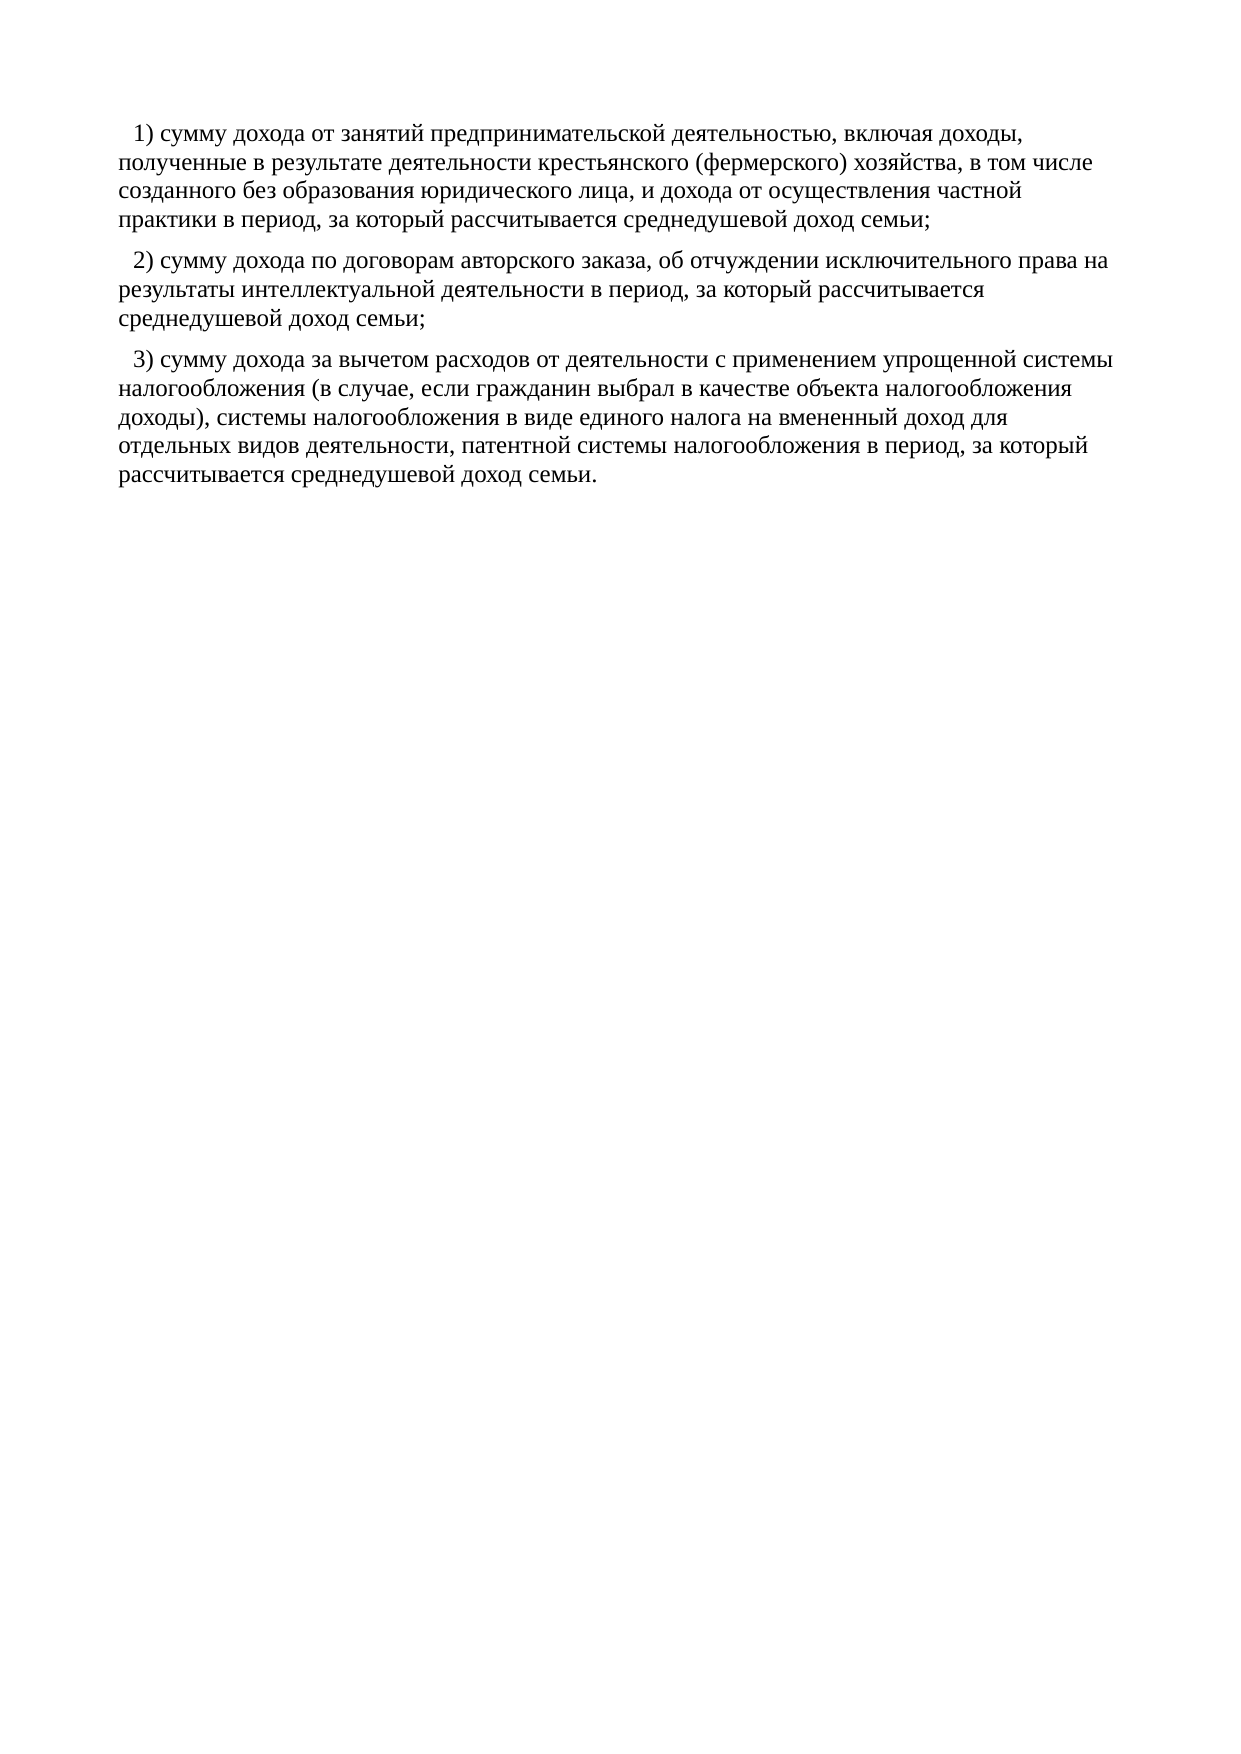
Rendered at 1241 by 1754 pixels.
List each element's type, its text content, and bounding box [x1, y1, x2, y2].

text 1) сумму дохода от занятий предпринимательской деятельностью, включая доходы, полученные в результате деятельности крестьянского (фермерского) хозяйства, в том числе созданного без образования юридического лица, и дохода от осуществления частной практики в период, за который рассчитывается среднедушевой доход семьи; [118, 118, 1122, 233]
text 2) сумму дохода по договорам авторского заказа, об отчуждении исключительного права на результаты интеллектуальной деятельности в период, за который рассчитывается среднедушевой доход семьи; [118, 246, 1122, 332]
text 3) сумму дохода за вычетом расходов от деятельности с применением упрощенной системы налогообложения (в случае, если гражданин выбрал в качестве объекта налогообложения доходы), системы налогообложения в виде единого налога на вмененный доход для отдельных видов деятельности, патентной системы налогообложения в период, за который рассчитывается среднедушевой доход семьи. [118, 344, 1122, 488]
